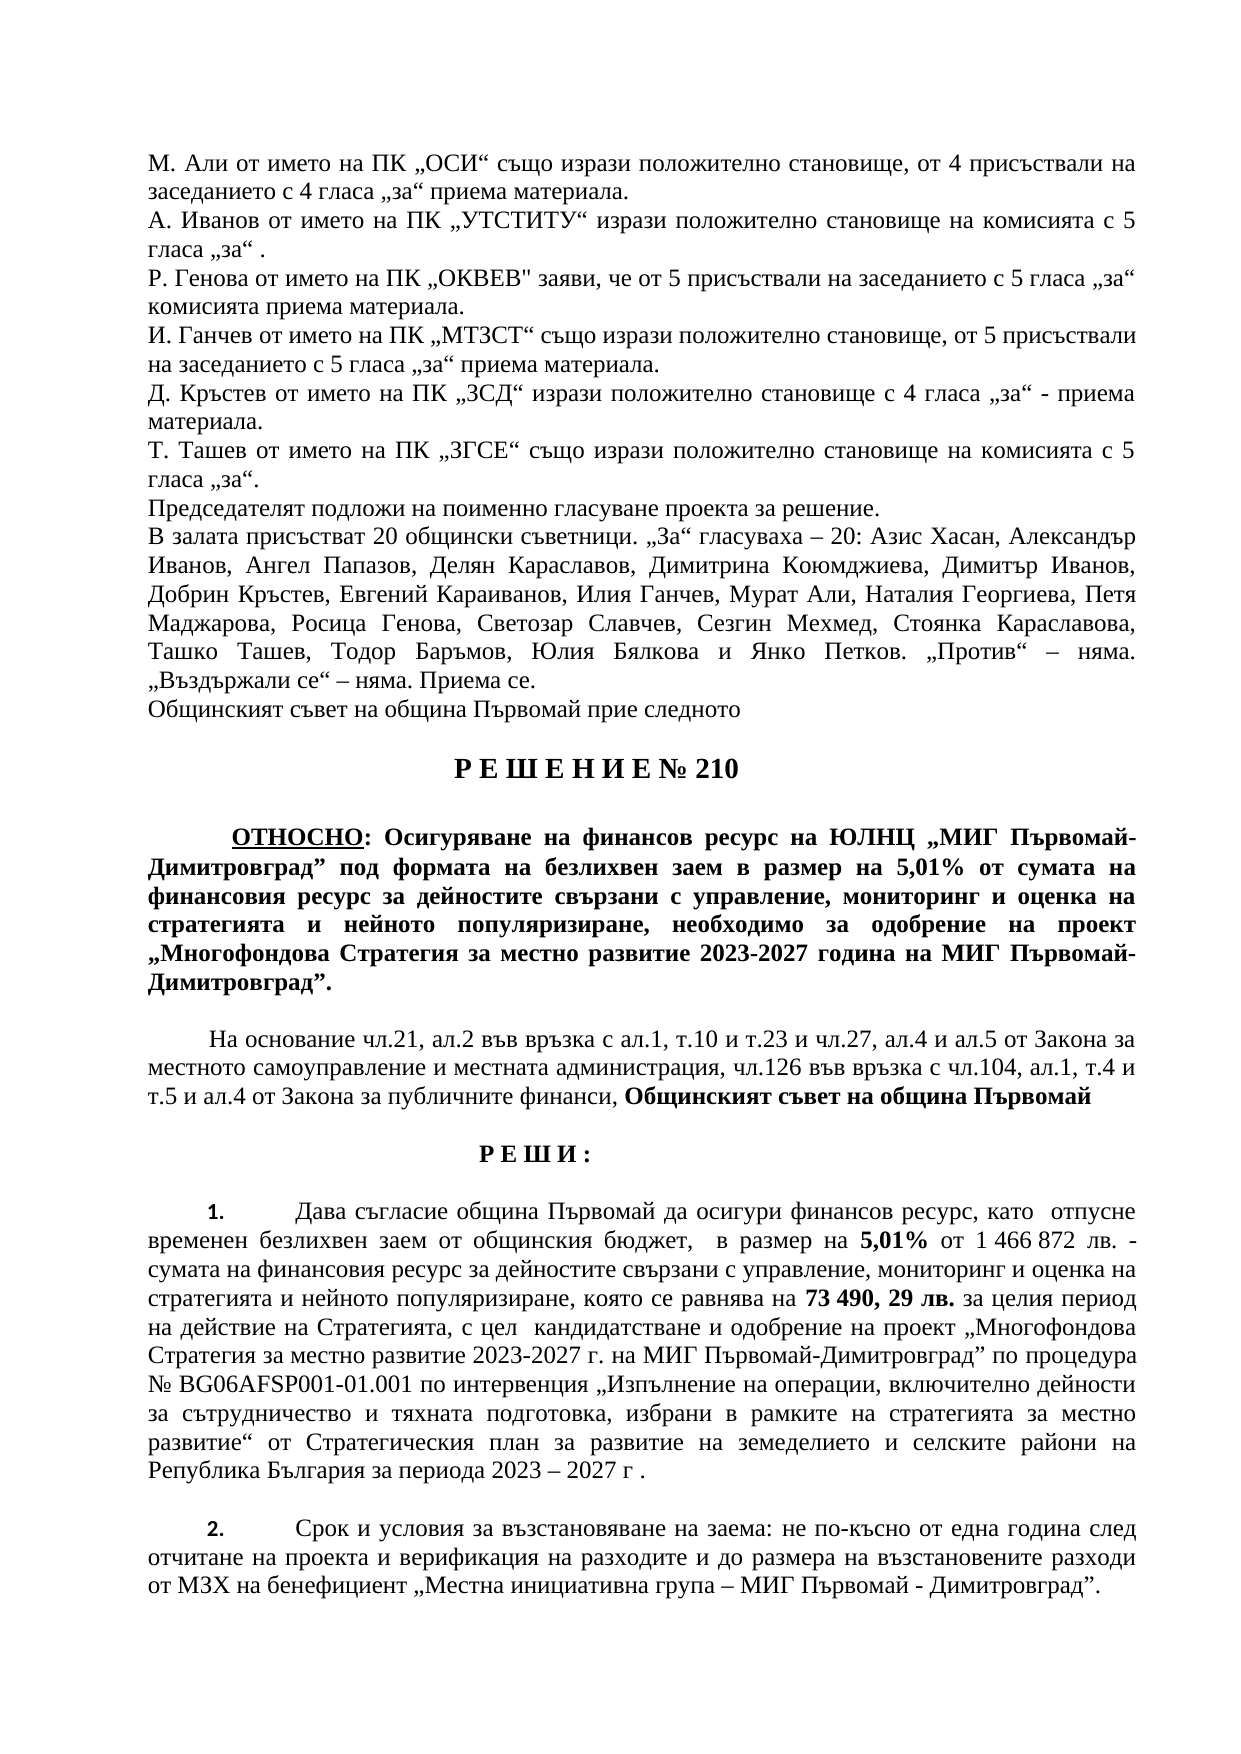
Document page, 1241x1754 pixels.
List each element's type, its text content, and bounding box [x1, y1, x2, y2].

text Председателят подложи на поименно гласуване проекта за решение. [148, 493, 1137, 521]
text Общинският съвет на община Първомай прие следното [148, 694, 1137, 723]
text М. Али от името на ПК „ОСИ“ също изрази положително становище, от 4 присъствали на заседанието с 4 гласа „за“ приема материала. [148, 148, 1137, 205]
text Т. Ташев от името на ПК „ЗГСЕ“ също изрази положително становище на комисията с 5 гласа „за“. [148, 435, 1137, 493]
text Р Е Ш Е Н И Е № 210 [148, 751, 1137, 785]
list Дава съгласие община Първомай да осигури финансов ресурс, като отпусне временен безлихвен заем от общинския бюджет, в размер на 5,01% от 1 466 872 лв. - сумата на финансовия ресурс за дейностите свързани с управление, мониторинг и оценка на стратегията и нейното популяризиране, която се равнява на 73 490, 29 лв. за целия период на действие на Стратегията, с цел кандидатстване и одобрение на проект „Многофондова Стратегия за местно развитие 2023-2027 г. на МИГ Първомай-Димитровград” по процедура № BG06AFSP001-01.001 по интервенция „Изпълнение на операции, включително дейности за сътрудничество и тяхната подготовка, избрани в рамките на стратегията за местно развитие“ от Стратегическия план за развитие на земеделието и селските райони на Република България за периода 2023 – 2027 г . [148, 1196, 1137, 1484]
text А. Иванов от името на ПК „УТСТИТУ“ изрази положително становище на комисията с 5 гласа „за“ . [148, 205, 1137, 263]
list Срок и условия за възстановяване на заема: не по-късно от една година след отчитане на проекта и верификация на разходите и до размера на възстановените разходи от МЗХ на бенефициент „Местна инициативна група – МИГ Първомай - Димитровград”. [148, 1513, 1137, 1599]
text В залата присъстват 20 общински съветници. „За“ гласуваха – 20: Азис Хасан, Александър Иванов, Ангел Папазов, Делян Караславов, Димитрина Коюмджиева, Димитър Иванов, Добрин Кръстев, Евгений Караиванов, Илия Ганчев, Мурат Али, Наталия Георгиева, Петя Маджарова, Росица Генова, Светозар Славчев, Сезгин Мехмед, Стоянка Караславова, Ташко Ташев, Тодор Баръмов, Юлия Бялкова и Янко Петков. „Против“ – няма. „Въздържали се“ – няма. Приема се. [148, 521, 1137, 694]
text Д. Кръстев от името на ПК „ЗСД“ изрази положително становище с 4 гласа „за“ - приема материала. [148, 378, 1137, 435]
subtitle На основание чл.21, ал.2 във връзка с ал.1, т.10 и т.23 и чл.27, ал.4 и ал.5 от Закона за местното самоуправление и местната администрация, чл.126 във връзка с чл.104, ал.1, т.4 и т.5 и ал.4 от Закона за публичните финанси, Общинският съвет на община Първомай [148, 1024, 1137, 1110]
text Р Е Ш И : [148, 1139, 1137, 1167]
text И. Ганчев от името на ПК „МТЗСТ“ също изрази положително становище, от 5 присъствали на заседанието с 5 гласа „за“ приема материала. [148, 320, 1137, 378]
text Р. Генова от името на ПК „ОКВЕВ" заяви, че от 5 присъствали на заседанието с 5 гласа „за“ комисията приема материала. [148, 263, 1137, 320]
subtitle ОТНОСНО: Осигуряване на финансов ресурс на ЮЛНЦ „МИГ Първомай-Димитровград” под формата на безлихвен заем в размер на 5,01% от сумата на финансовия ресурс за дейностите свързани с управление, мониторинг и оценка на стратегията и нейното популяризиране, необходимо за одобрение на проект „Многофондова Стратегия за местно развитие 2023-2027 година на МИГ Първомай-Димитровград”. [148, 818, 1137, 996]
